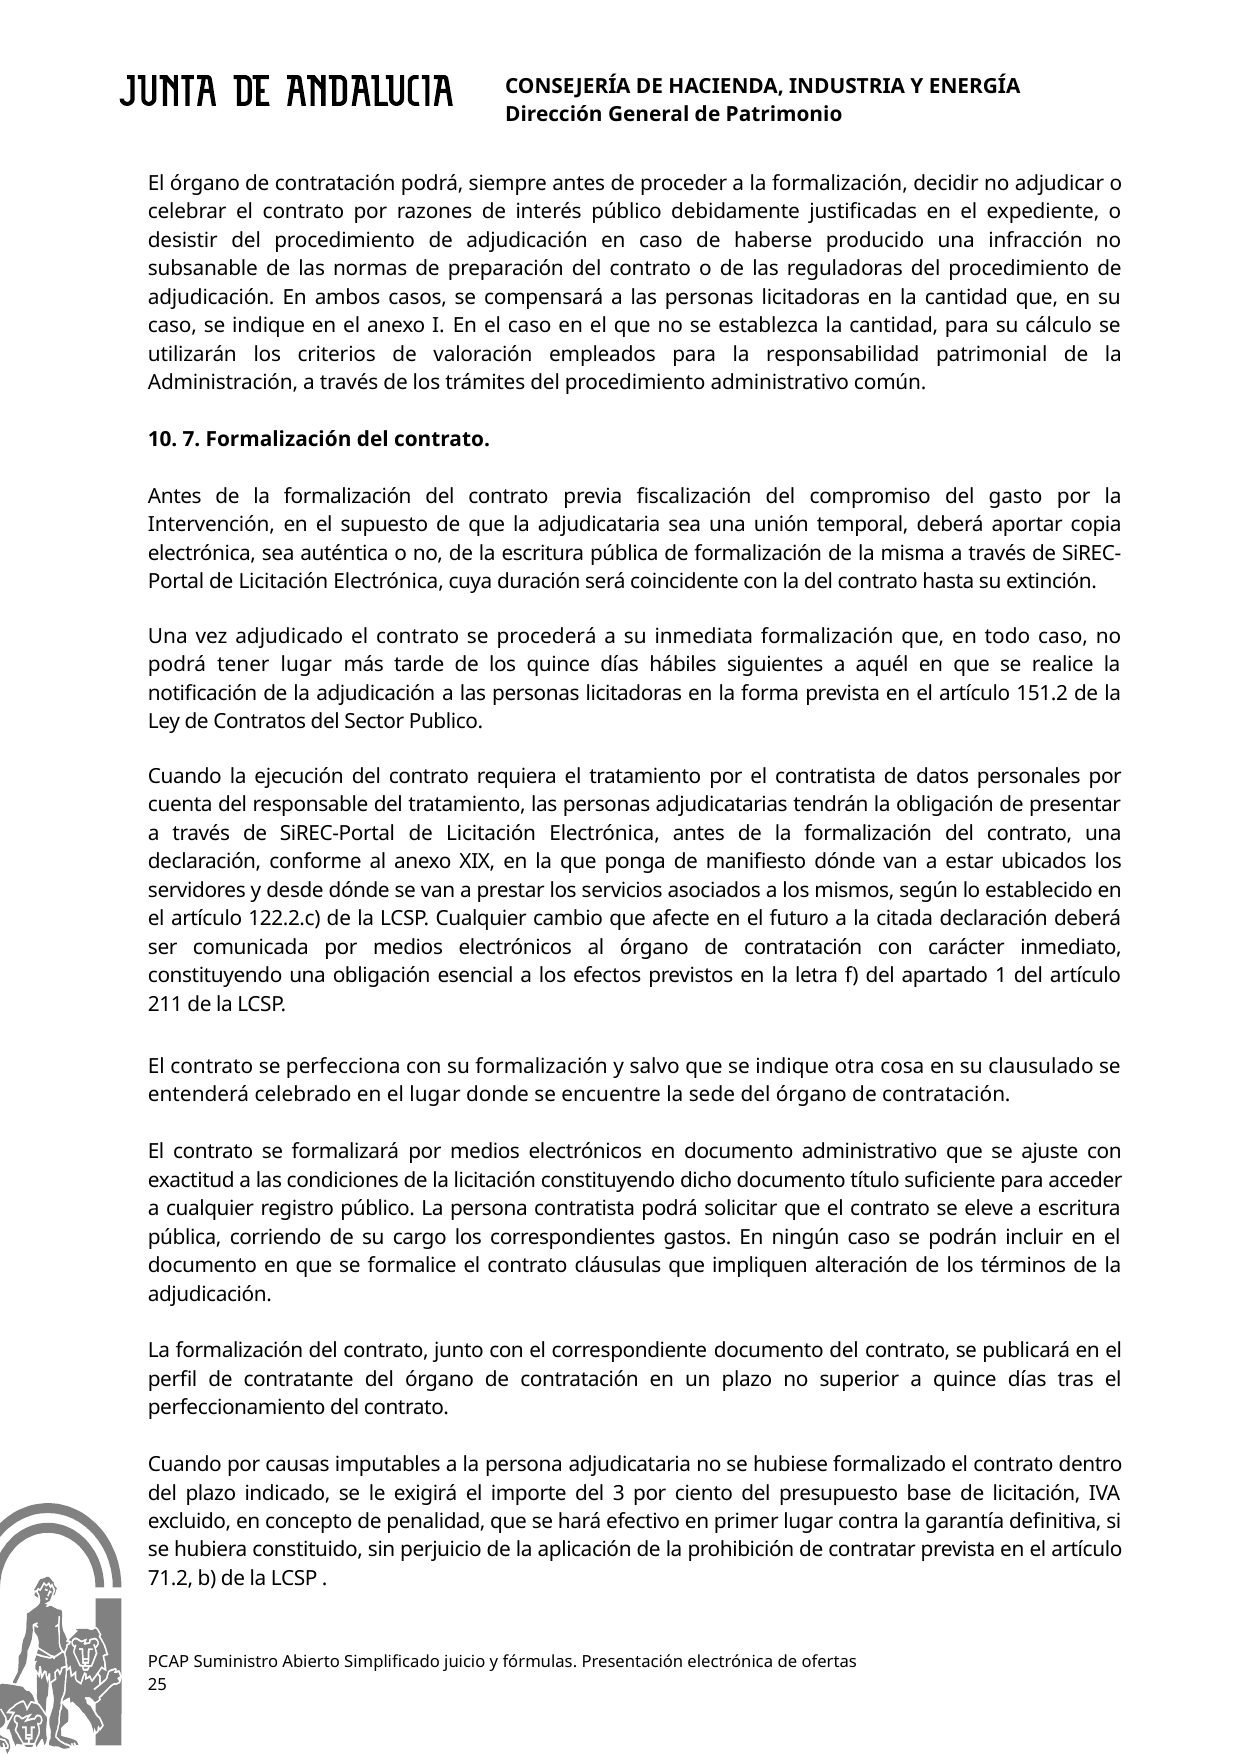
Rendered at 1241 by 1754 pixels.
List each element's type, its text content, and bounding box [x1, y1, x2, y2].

text El contrato se perfecciona con su formalización y salvo que se indique otra cosa en su clausulado se entenderá celebrado en el lugar donde se encuentre la sede del órgano de contratación. [148, 1051, 1122, 1108]
text El órgano de contratación podrá, siempre antes de proceder a la formalización, decidir no adjudicar o celebrar el contrato por razones de interés público debidamente justificadas en el expediente, o desistir del procedimiento de adjudicación en caso de haberse producido una infracción no subsanable de las normas de preparación del contrato o de las reguladoras del procedimiento de adjudicación. En ambos casos, se compensará a las personas licitadoras en la cantidad que, en su caso, se indique en el anexo I. En el caso en el que no se establezca la cantidad, para su cálculo se utilizarán los criterios de valoración empleados para la responsabilidad patrimonial de la Administración, a través de los trámites del procedimiento administrativo común. [148, 168, 1122, 396]
text 10. 7. Formalización del contrato. [148, 424, 1122, 452]
text Cuando la ejecución del contrato requiera el tratamiento por el contratista de datos personales por cuenta del responsable del tratamiento, las personas adjudicatarias tendrán la obligación de presentar a través de SiREC-Portal de Licitación Electrónica, antes de la formalización del contrato, una declaración, conforme al anexo XIX, en la que ponga de manifiesto dónde van a estar ubicados los servidores y desde dónde se van a prestar los servicios asociados a los mismos, según lo establecido en el artículo 122.2.c) de la LCSP. Cualquier cambio que afecte en el futuro a la citada declaración deberá ser comunicada por medios electrónicos al órgano de contratación con carácter inmediato, constituyendo una obligación esencial a los efectos previstos en la letra f) del apartado 1 del artículo 211 de la LCSP. [148, 761, 1122, 1017]
text Antes de la formalización del contrato previa fiscalización del compromiso del gasto por la Intervención, en el supuesto de que la adjudicataria sea una unión temporal, deberá aportar copia electrónica, sea auténtica o no, de la escritura pública de formalización de la misma a través de SiREC-Portal de Licitación Electrónica, cuya duración será coincidente con la del contrato hasta su extinción. [148, 481, 1122, 595]
text El contrato se formalizará por medios electrónicos en documento administrativo que se ajuste con exactitud a las condiciones de la licitación constituyendo dicho documento título suficiente para acceder a cualquier registro público. La persona contratista podrá solicitar que el contrato se eleve a escritura pública, corriendo de su cargo los correspondientes gastos. En ningún caso se podrán incluir en el documento en que se formalice el contrato cláusulas que impliquen alteración de los términos de la adjudicación. [148, 1136, 1122, 1307]
text Una vez adjudicado el contrato se procederá a su inmediata formalización que, en todo caso, no podrá tener lugar más tarde de los quince días hábiles siguientes a aquél en que se realice la notificación de la adjudicación a las personas licitadoras en la forma prevista en el artículo 151.2 de la Ley de Contratos del Sector Publico. [148, 621, 1122, 735]
text Cuando por causas imputables a la persona adjudicataria no se hubiese formalizado el contrato dentro del plazo indicado, se le exigirá el importe del 3 por ciento del presupuesto base de licitación, IVA excluido, en concepto de penalidad, que se hará efectivo en primer lugar contra la garantía definitiva, si se hubiera constituido, sin perjuicio de la aplicación de la prohibición de contratar prevista en el artículo 71.2, b) de la LCSP . [148, 1449, 1122, 1591]
text La formalización del contrato, junto con el correspondiente documento del contrato, se publicará en el perfil de contratante del órgano de contratación en un plazo no superior a quince días tras el perfeccionamiento del contrato. [148, 1336, 1122, 1421]
